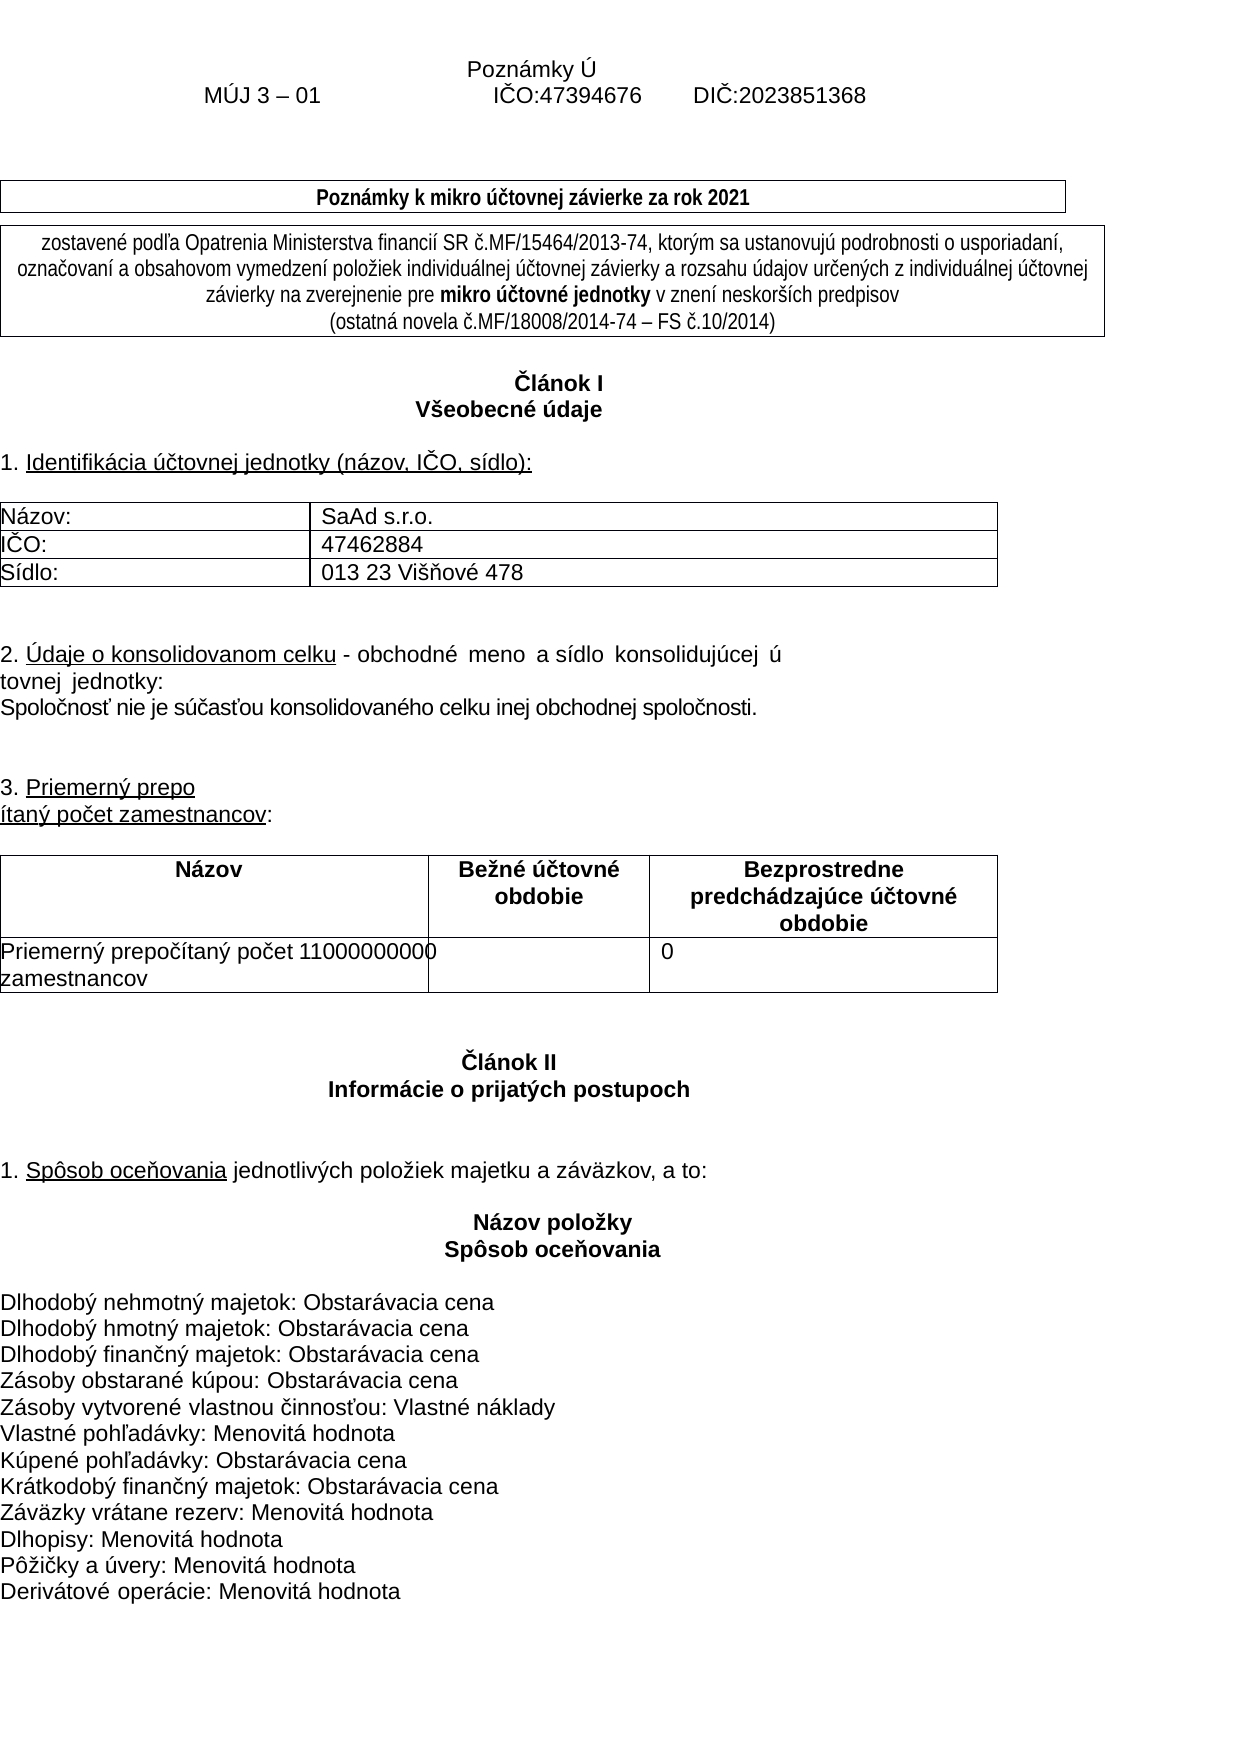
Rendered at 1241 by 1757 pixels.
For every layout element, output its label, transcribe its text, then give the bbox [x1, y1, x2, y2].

table_header Názov: [1, 503, 309, 530]
text Kúpené pohľadávky: Obstarávacia cena [0, 1447, 1105, 1473]
table_cell IČO: [1, 531, 309, 558]
table_header Bežné účtovné obdobie [429, 856, 649, 937]
text (ostatná novela č.MF/18008/2014-74 – FS č.10/2014) [1, 304, 1104, 336]
text Spoločnosť nie je súčasťou konsolidovaného celku inej obchodnej spoločnosti. [0, 694, 1105, 721]
text Názov položky [0, 1209, 1105, 1236]
text Informácie o prijatých postupoch [0, 1076, 1018, 1102]
text Zásoby vytvorené vlastnou činnosťou: Vlastné náklady [0, 1394, 1105, 1420]
text Dlhodobý hmotný majetok: Obstarávacia cena [0, 1315, 1105, 1341]
text ítaný počet zamestnancov: [0, 800, 1105, 827]
text Všeobecné údaje [0, 396, 1017, 423]
text Dlhopisy: Menovitá hodnota [0, 1526, 1105, 1552]
table_header Názov [1, 856, 428, 937]
subtitle Článok II [0, 1049, 1017, 1076]
text 1. Identifikácia účtovnej jednotky (názov, IČO, sídlo): [0, 448, 1105, 475]
text Spôsob oceňovania [0, 1236, 1105, 1262]
table_cell Sídlo: [1, 559, 309, 586]
table_cell 11000000000 [429, 938, 649, 992]
text Derivátové operácie: Menovitá hodnota [0, 1578, 1105, 1605]
table_cell 0 [650, 938, 997, 992]
text 3. Priemerný prepo [0, 773, 1105, 800]
table_header Bezprostredne predchádzajúce účtovné obdobie [650, 856, 997, 937]
table_cell 013 23 Višňové 478 [311, 559, 997, 586]
text Pôžičky a úvery: Menovitá hodnota [0, 1552, 1105, 1578]
text Zásoby obstarané kúpou: Obstarávacia cena [0, 1367, 1105, 1394]
table_header SaAd s.r.o. [311, 503, 997, 530]
text Záväzky vrátane rezerv: Menovitá hodnota [0, 1499, 1105, 1526]
text Vlastné pohľadávky: Menovitá hodnota [0, 1420, 1105, 1447]
text Poznámky k mikro účtovnej závierke za rok 2021 [1, 181, 1065, 212]
text 2. Údaje o konsolidovanom celku - obchodné meno a sídlo konsolidujúcej ú [0, 641, 1105, 668]
table_cell 47462884 [311, 531, 997, 558]
text Krátkodobý finančný majetok: Obstarávacia cena [0, 1473, 1105, 1499]
text tovnej jednotky: [0, 668, 1105, 694]
text zostavené podľa Opatrenia Ministerstva financií SR č.MF/15464/2013-74, ktorým sa ustanovujú podrobnosti o usporiadaní, označovaní a obsahovom vymedzení položiek individuálnej účtovnej závierky a rozsahu údajov určených z individuálnej účtovnej závierky na zverejnenie pre mikro účtovné jednotky v znení neskorších predpisov [1, 226, 1104, 304]
table_cell Priemerný prepočítaný počet zamestnancov [1, 938, 428, 992]
text 1. Spôsob oceňovania jednotlivých položiek majetku a záväzkov, a to: [0, 1157, 1105, 1183]
text Dlhodobý nehmotný majetok: Obstarávacia cena [0, 1288, 1105, 1315]
text Dlhodobý finančný majetok: Obstarávacia cena [0, 1341, 1105, 1367]
subtitle Článok I [0, 370, 1117, 396]
